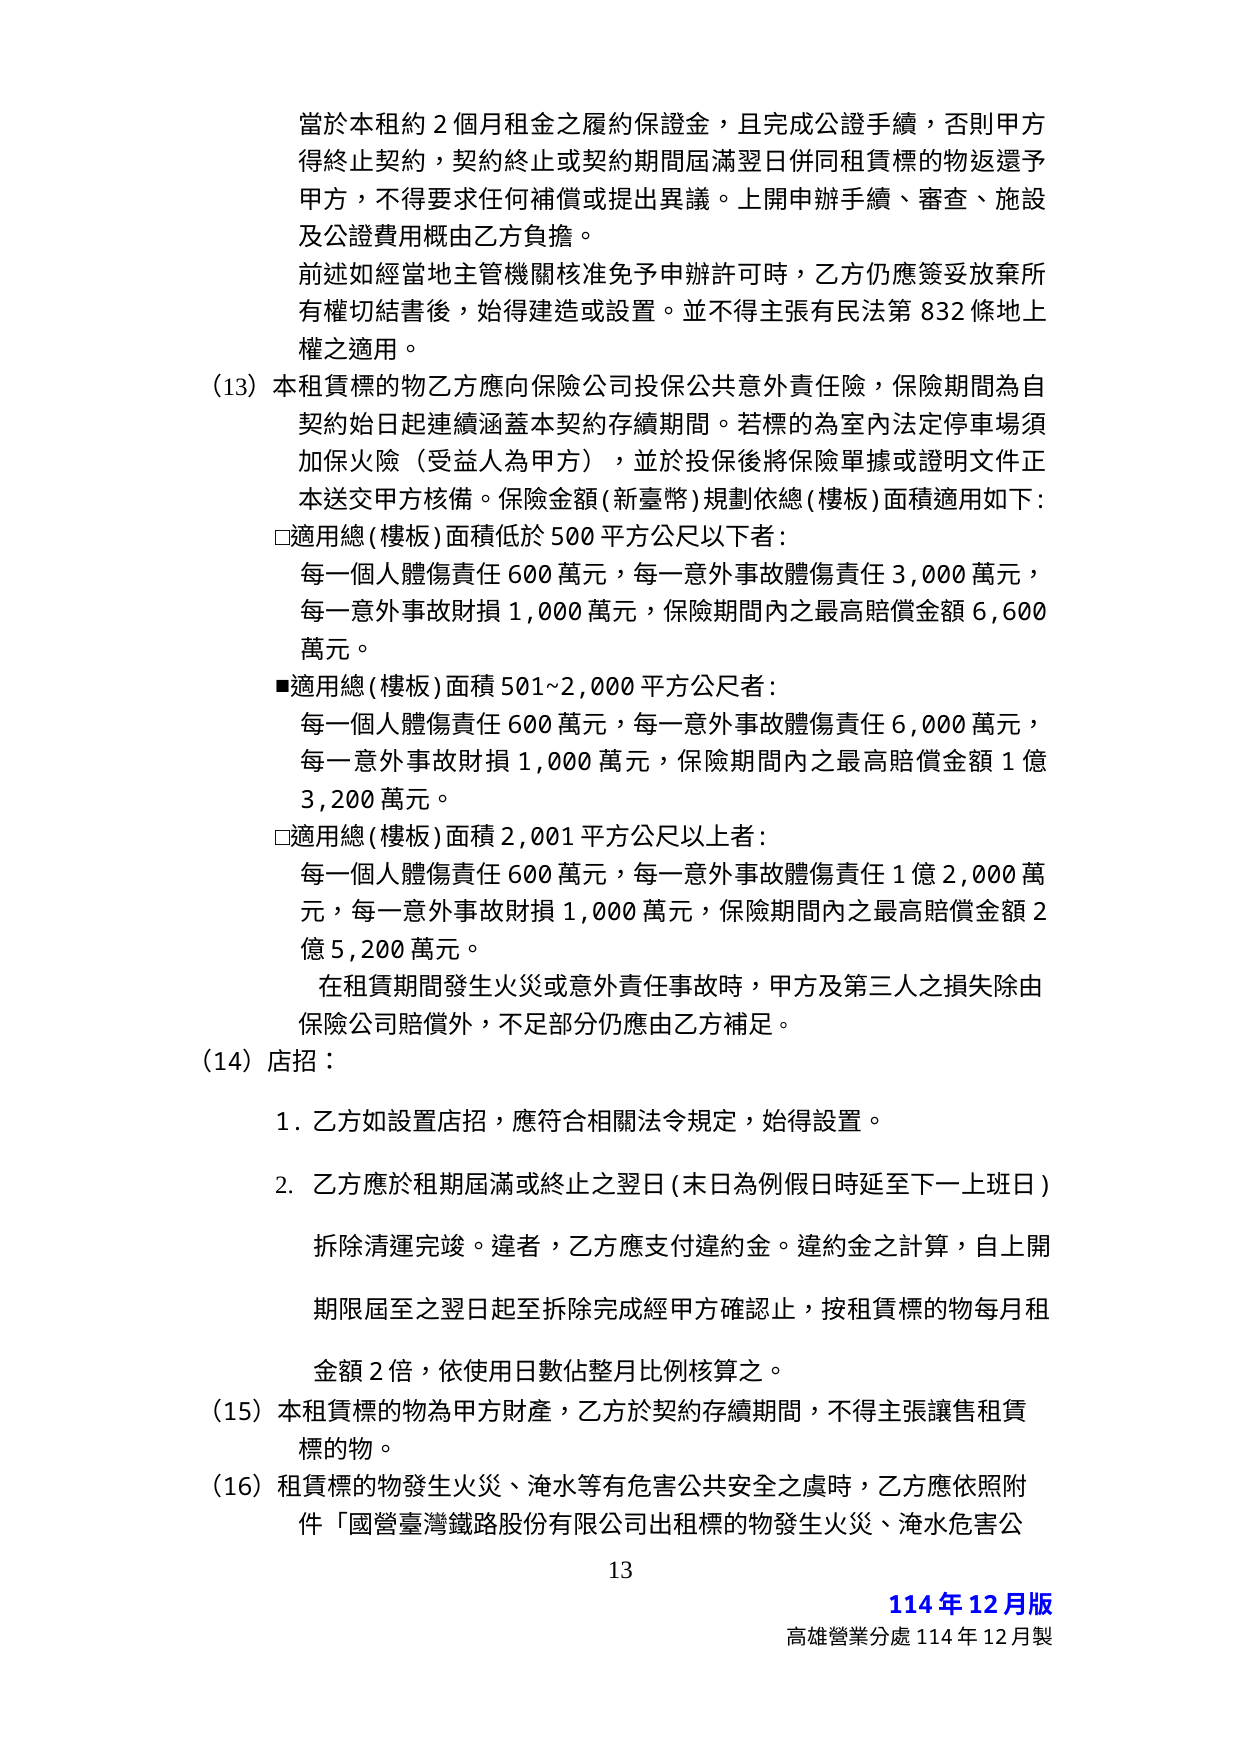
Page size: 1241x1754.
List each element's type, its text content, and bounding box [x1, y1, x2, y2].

list 本租賃標的物為甲方財產，乙方於契約存續期間，不得主張讓售租賃標的物。 [197, 1391, 1047, 1466]
text 每一個人體傷責任600萬元，每一意外事故體傷責任6,000萬元，每一意外事故財損1,000萬元，保險期間內之最高賠償金額1億3,200萬元。 [300, 703, 1047, 816]
list 店招： [187, 1041, 1047, 1078]
text 每一個人體傷責任600萬元，每一意外事故體傷責任1億2,000萬元，每一意外事故財損1,000萬元，保險期間內之最高賠償金額2億5,200萬元。 [300, 853, 1047, 966]
list 租賃標的物發生火災、淹水等有危害公共安全之虞時，乙方應依照附件「國營臺灣鐵路股份有限公司出租標的物發生火災、淹水危害公 [197, 1466, 1047, 1541]
text □適用總(樓板)面積低於500平方公尺以下者: [275, 516, 1047, 553]
text ■適用總(樓板)面積501~2,000平方公尺者: [275, 666, 1047, 703]
list 乙方應於租期屆滿或終止之翌日(末日為例假日時延至下一上班日)拆除清運完竣。違者，乙方應支付違約金。違約金之計算，自上開期限屆至之翌日起至拆除完成經甲方確認止，按租賃標的物每月租金額2倍，依使用日數佔整月比例核算之。 [275, 1141, 1053, 1391]
text 前述如經當地主管機關核准免予申辦許可時，乙方仍應簽妥放棄所有權切結書後，始得建造或設置。並不得主張有民法第832條地上權之適用。 [298, 253, 1047, 366]
list 本租賃標的物乙方應向保險公司投保公共意外責任險，保險期間為自契約始日起連續涵蓋本契約存續期間。若標的為室內法定停車場須加保火險（受益人為甲方），並於投保後將保險單據或證明文件正本送交甲方核備。保險金額(新臺幣)規劃依總(樓板)面積適用如下: [197, 366, 1047, 516]
text 在租賃期間發生火災或意外責任事故時，甲方及第三人之損失除由保險公司賠償外，不足部分仍應由乙方補足。 [199, 966, 1047, 1041]
list 乙方如設置店招，應符合相關法令規定，始得設置。 [275, 1078, 1053, 1141]
text 每一個人體傷責任600萬元，每一意外事故體傷責任3,000萬元，每一意外事故財損1,000萬元，保險期間內之最高賠償金額6,600萬元。 [300, 553, 1047, 666]
list 當於本租約2個月租金之履約保證金，且完成公證手續，否則甲方得終止契約，契約終止或契約期間屆滿翌日併同租賃標的物返還予甲方，不得要求任何補償或提出異議。上開申辦手續、審查、施設及公證費用概由乙方負擔。 [197, 103, 1047, 253]
text □適用總(樓板)面積2,001平方公尺以上者: [275, 816, 1047, 853]
